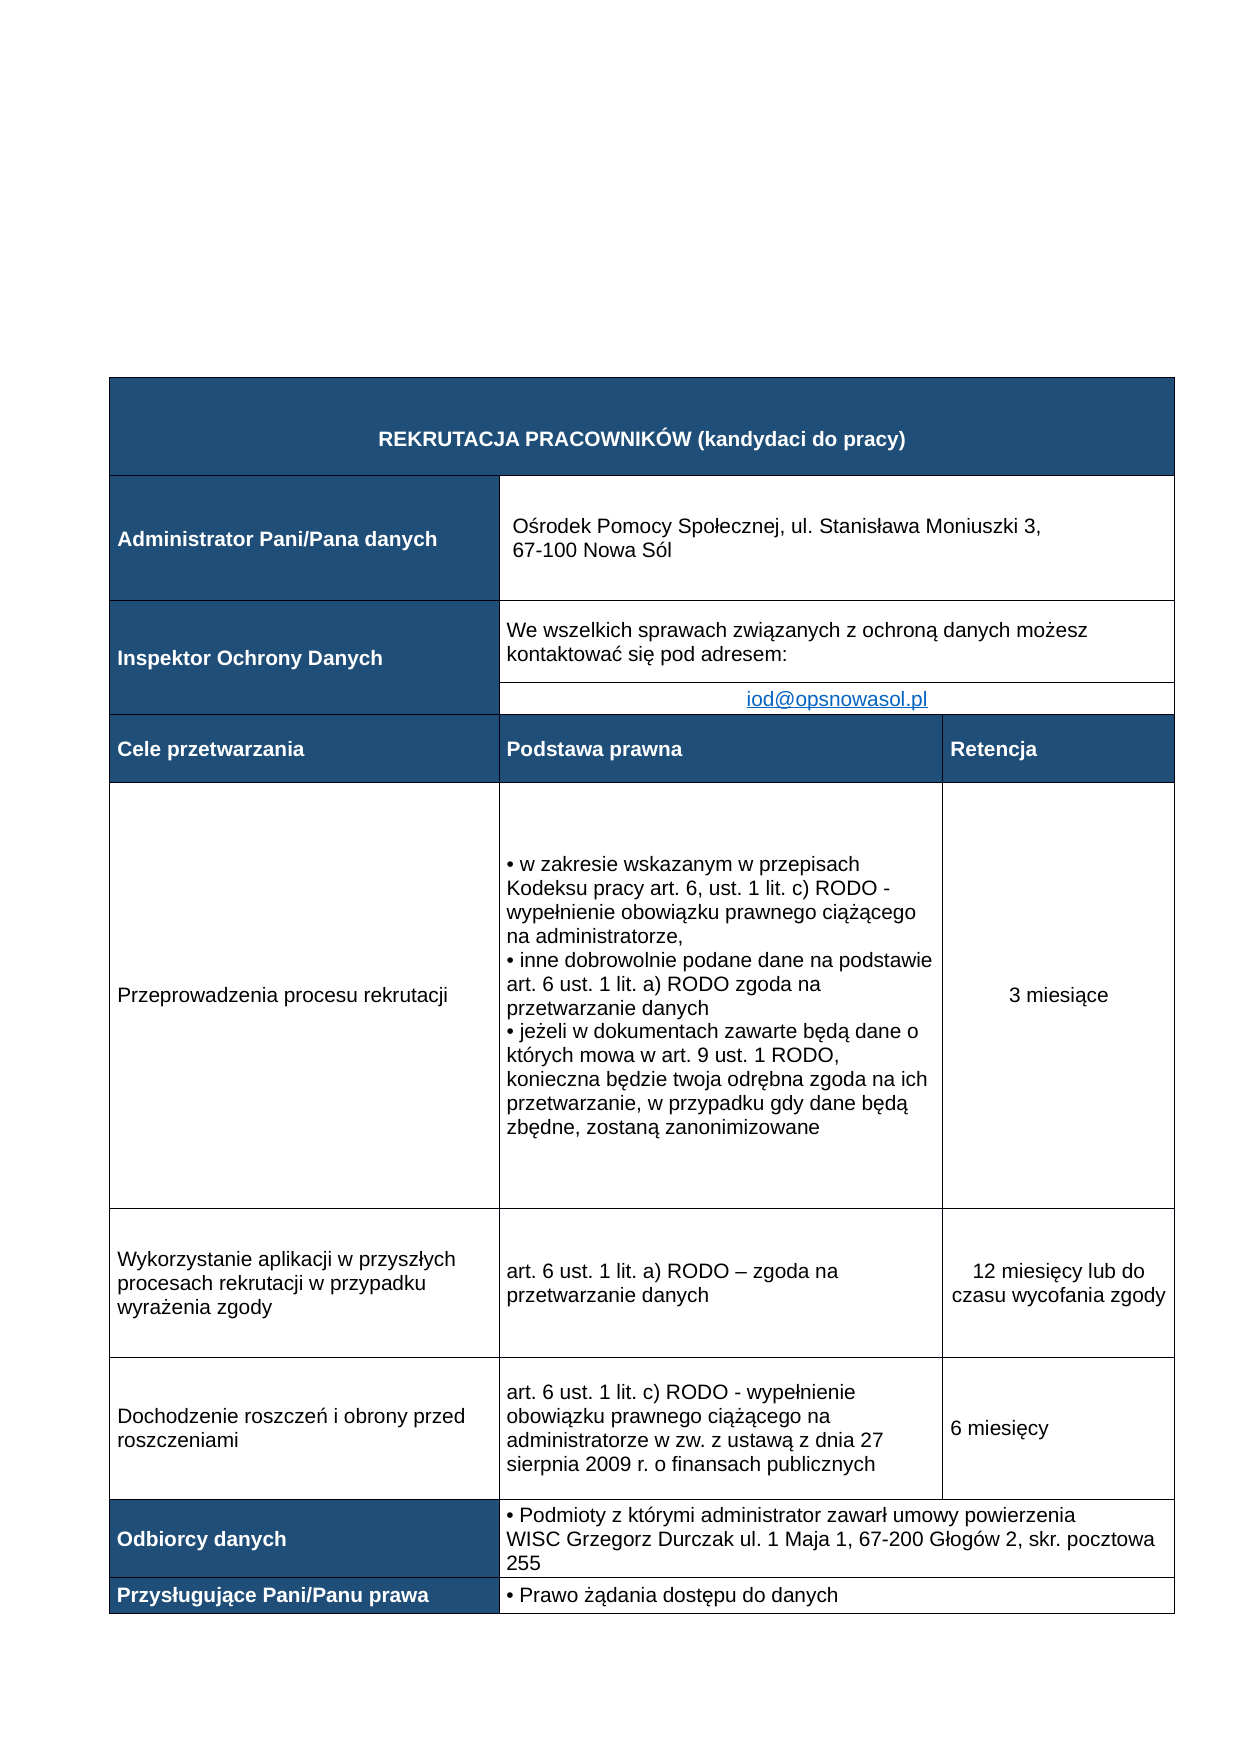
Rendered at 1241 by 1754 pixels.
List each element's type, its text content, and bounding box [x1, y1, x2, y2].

table_cell art. 6 ust. 1 lit. a) RODO – zgoda na przetwarzanie danych [500, 1209, 942, 1357]
table_header REKRUTACJA PRACOWNIKÓW (kandydaci do pracy) [110, 378, 1174, 475]
table_cell • Podmioty z którymi administrator zawarł umowy powierzenia WISC Grzegorz Durczak ul. 1 Maja 1, 67-200 Głogów 2, skr. pocztowa 255 [500, 1500, 1174, 1577]
table_cell • Prawo żądania dostępu do danych [500, 1578, 1174, 1613]
table_cell We wszelkich sprawach związanych z ochroną danych możesz kontaktować się pod adresem: [500, 601, 1174, 682]
table_cell • w zakresie wskazanym w przepisach Kodeksu pracy art. 6, ust. 1 lit. c) RODO - wypełnienie obowiązku prawnego ciążącego na administratorze, • inne dobrowolnie podane dane na podstawie art. 6 ust. 1 lit. a) RODO zgoda na przetwarzanie danych • jeżeli w dokumentach zawarte będą dane o których mowa w art. 9 ust. 1 RODO, konieczna będzie twoja odrębna zgoda na ich przetwarzanie, w przypadku gdy dane będą zbędne, zostaną zanonimizowane [500, 783, 942, 1208]
table_cell 3 miesiące [943, 783, 1174, 1208]
table_cell art. 6 ust. 1 lit. c) RODO - wypełnienie obowiązku prawnego ciążącego na administratorze w zw. z ustawą z dnia 27 sierpnia 2009 r. o finansach publicznych [500, 1358, 942, 1499]
table_cell Podstawa prawna [500, 715, 942, 782]
table_cell Cele przetwarzania [110, 715, 499, 782]
table_cell Ośrodek Pomocy Społecznej, ul. Stanisława Moniuszki 3, 67-100 Nowa Sól [500, 476, 1174, 600]
table_cell Przeprowadzenia procesu rekrutacji [110, 783, 499, 1208]
table_cell 12 miesięcy lub do czasu wycofania zgody [943, 1209, 1174, 1357]
table_cell Retencja [943, 715, 1174, 782]
table_cell Przysługujące Pani/Panu prawa [110, 1578, 499, 1613]
table_cell Administrator Pani/Pana danych [110, 476, 499, 600]
table_cell iod@opsnowasol.pl [500, 683, 1174, 714]
table_cell Inspektor Ochrony Danych [110, 601, 499, 714]
table_cell Dochodzenie roszczeń i obrony przed roszczeniami [110, 1358, 499, 1499]
table_cell 6 miesięcy [943, 1358, 1174, 1499]
table_cell Odbiorcy danych [110, 1500, 499, 1577]
table_cell Wykorzystanie aplikacji w przyszłych procesach rekrutacji w przypadku wyrażenia zgody [110, 1209, 499, 1357]
